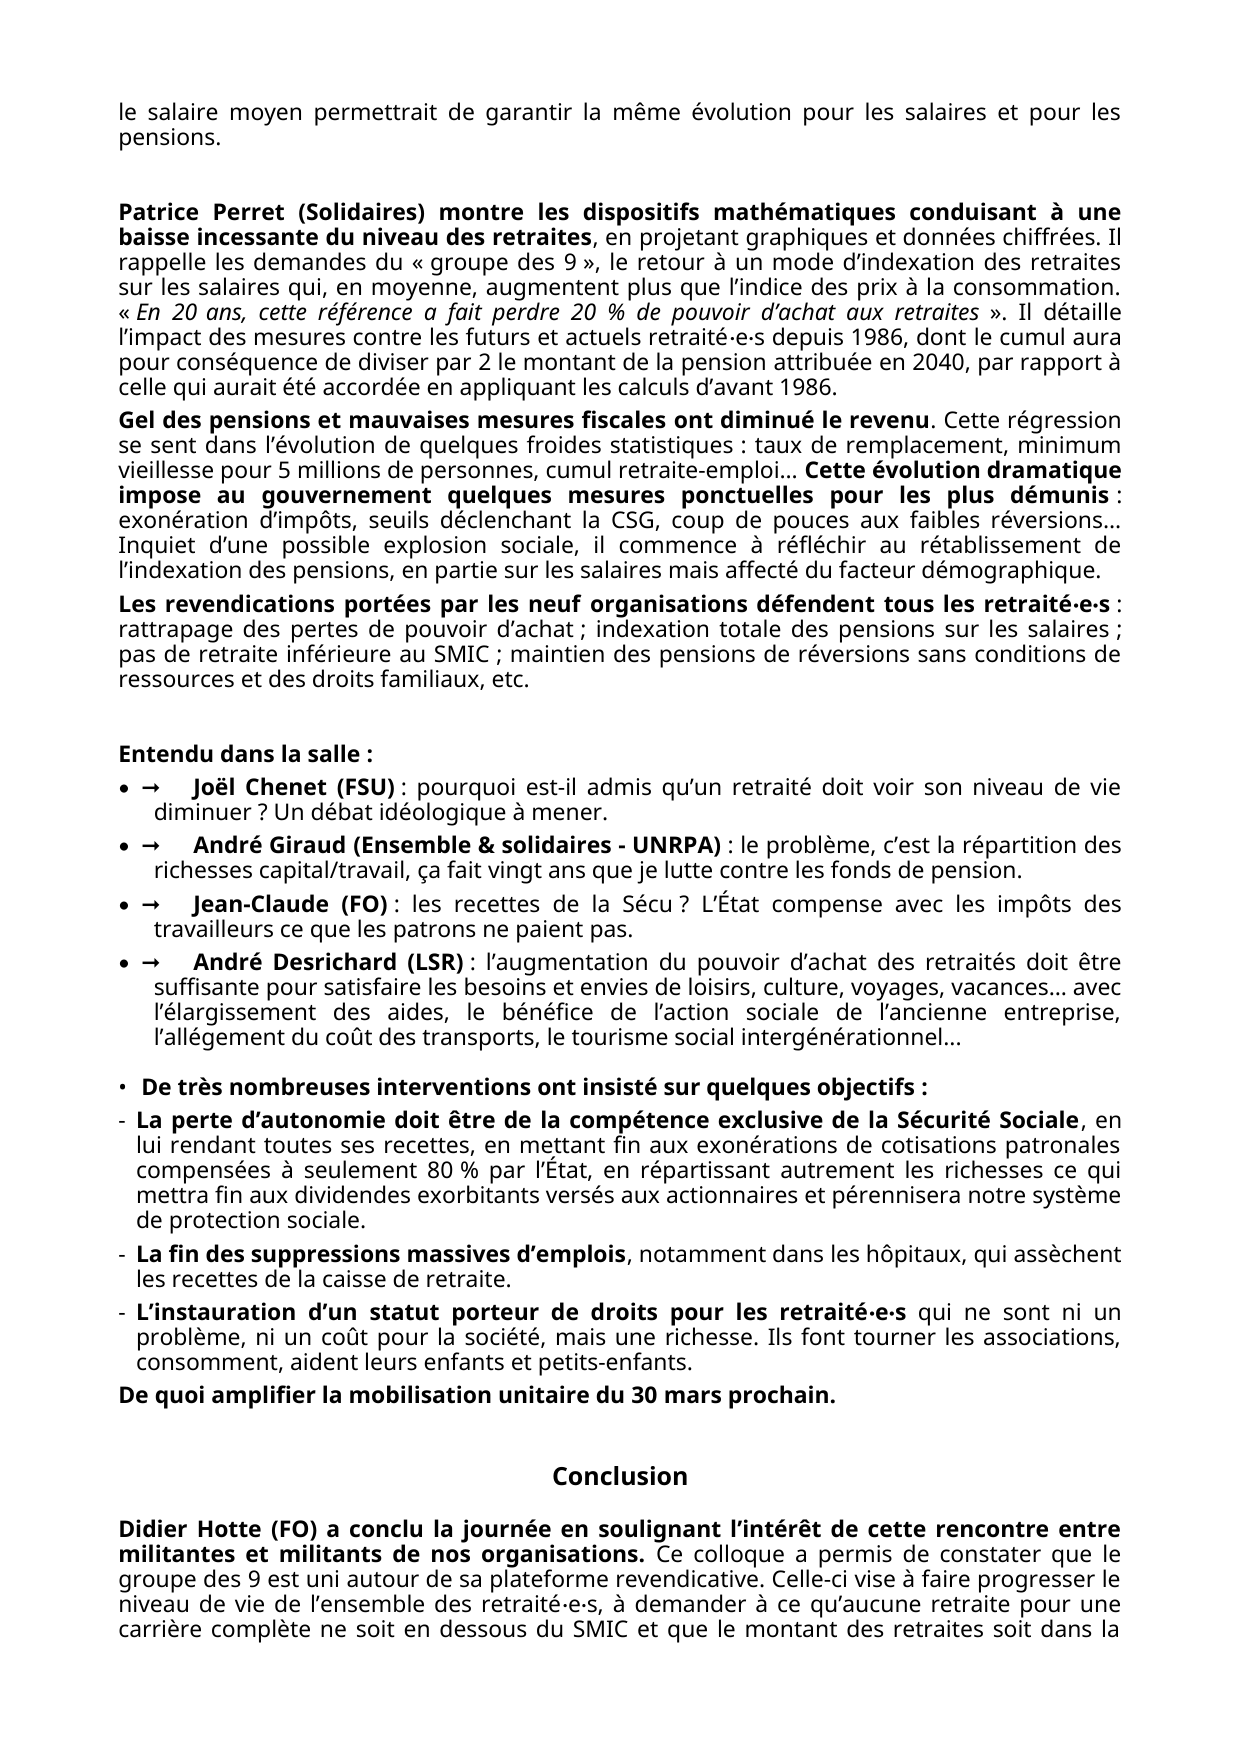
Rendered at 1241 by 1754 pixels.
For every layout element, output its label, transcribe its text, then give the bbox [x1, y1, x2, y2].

list ➞ Joël Chenet (FSU) : pourquoi est-il admis qu’un retraité doit voir son niveau de vie diminuer ? Un débat idéologique à mener. [118, 775, 1122, 825]
list ➞ Jean-Claude (FO) : les recettes de la Sécu ? L’État compense avec les impôts des travailleurs ce que les patrons ne paient pas. [118, 892, 1122, 942]
text Patrice Perret (Solidaires) montre les dispositifs mathématiques conduisant à une baisse incessante du niveau des retraites, en projetant graphiques et données chiffrées. Il rappelle les demandes du « groupe des 9 », le retour à un mode d’indexation des retraites sur les salaires qui, en moyenne, augmentent plus que l’indice des prix à la consommation. « En 20 ans, cette référence a fait perdre 20 % de pouvoir d’achat aux retraites ». Il détaille l’impact des mesures contre les futurs et actuels retraité·e·s depuis 1986, dont le cumul aura pour conséquence de diviser par 2 le montant de la pension attribuée en 2040, par rapport à celle qui aurait été accordée en appliquant les calculs d’avant 1986. [118, 200, 1122, 400]
text Gel des pensions et mauvaises mesures fiscales ont diminué le revenu. Cette régression se sent dans l’évolution de quelques froides statistiques : taux de remplacement, minimum vieillesse pour 5 millions de personnes, cumul retraite-emploi… Cette évolution dramatique impose au gouvernement quelques mesures ponctuelles pour les plus démunis : exonération d’impôts, seuils déclenchant la CSG, coup de pouces aux faibles réversions… Inquiet d’une possible explosion sociale, il commence à réfléchir au rétablissement de l’indexation des pensions, en partie sur les salaires mais affecté du facteur démographique. [118, 409, 1122, 584]
text Les revendications portées par les neuf organisations défendent tous les retraité·e·s : rattrapage des pertes de pouvoir d’achat ; indexation totale des pensions sur les salaires ; pas de retraite inférieure au SMIC ; maintien des pensions de réversions sans conditions de ressources et des droits familiaux, etc. [118, 592, 1122, 692]
list La fin des suppressions massives d’emplois, notamment dans les hôpitaux, qui assèchent les recettes de la caisse de retraite. [118, 1242, 1122, 1292]
list ➞ André Desrichard (LSR) : l’augmentation du pouvoir d’achat des retraités doit être suffisante pour satisfaire les besoins et envies de loisirs, culture, voyages, vacances… avec l’élargissement des aides, le bénéfice de l’action sociale de l’ancienne entreprise, l’allégement du coût des transports, le tourisme social intergénérationnel... [118, 950, 1122, 1050]
text Didier Hotte (FO) a conclu la journée en soulignant l’intérêt de cette rencontre entre militantes et militants de nos organisations. Ce colloque a permis de constater que le groupe des 9 est uni autour de sa plateforme revendicative. Celle-ci vise à faire progresser le niveau de vie de l’ensemble des retraité·e·s, à demander à ce qu’aucune retraite pour une carrière complète ne soit en dessous du SMIC et que le montant des retraites soit dans la [118, 1518, 1122, 1643]
list De très nombreuses interventions ont insisté sur quelques objectifs : [118, 1075, 1122, 1100]
text Conclusion [118, 1459, 1122, 1493]
subtitle Entendu dans la salle : [118, 742, 1122, 767]
list La perte d’autonomie doit être de la compétence exclusive de la Sécurité Sociale, en lui rendant toutes ses recettes, en mettant fin aux exonérations de cotisations patronales compensées à seulement 80 % par l’État, en répartissant autrement les richesses ce qui mettra fin aux dividendes exorbitants versés aux actionnaires et pérennisera notre système de protection sociale. [118, 1109, 1122, 1234]
text le salaire moyen permettrait de garantir la même évolution pour les salaires et pour les pensions. [118, 100, 1122, 150]
list ➞ André Giraud (Ensemble & solidaires - UNRPA) : le problème, c’est la répartition des richesses capital/travail, ça fait vingt ans que je lutte contre les fonds de pension. [118, 834, 1122, 884]
list L’instauration d’un statut porteur de droits pour les retraité·e·s qui ne sont ni un problème, ni un coût pour la société, mais une richesse. Ils font tourner les associations, consomment, aident leurs enfants et petits-enfants. [118, 1300, 1122, 1375]
text De quoi amplifier la mobilisation unitaire du 30 mars prochain. [118, 1384, 1122, 1409]
